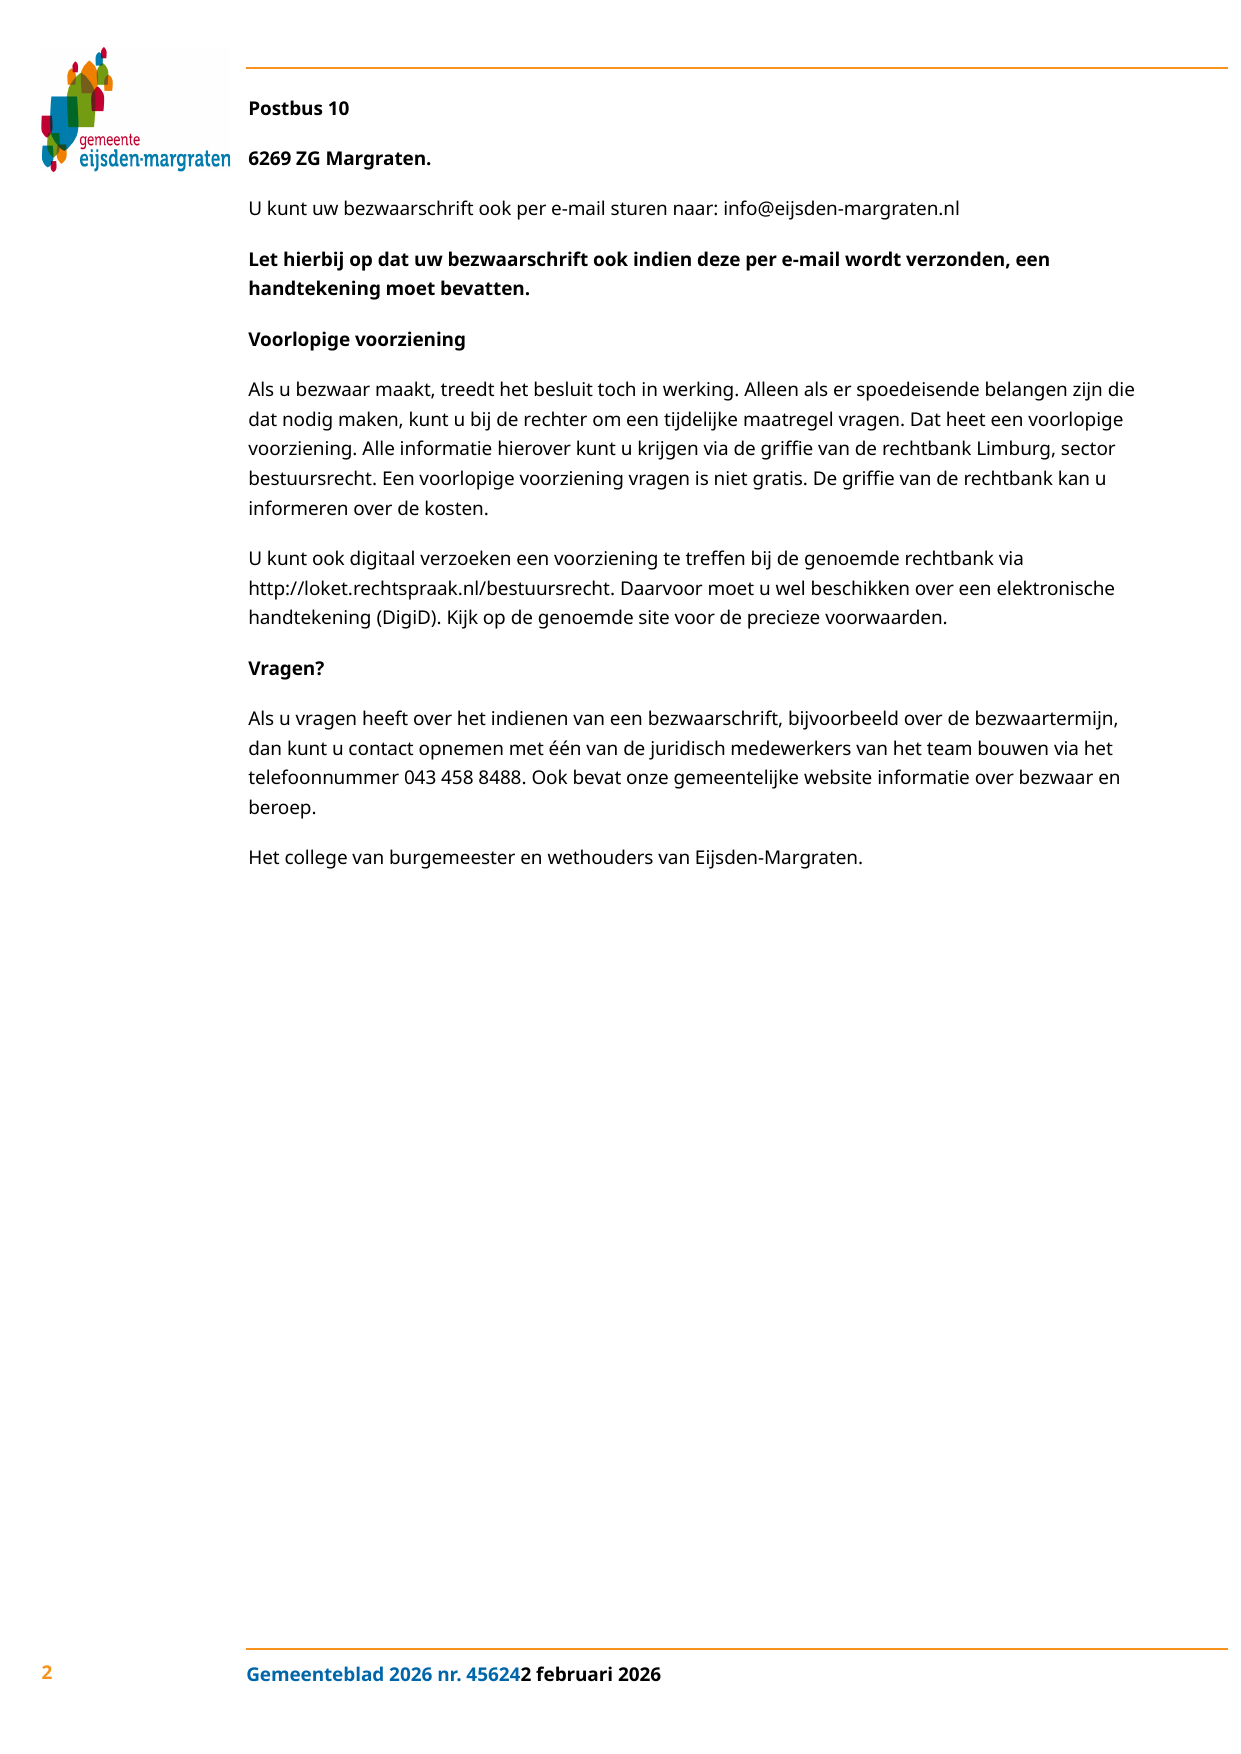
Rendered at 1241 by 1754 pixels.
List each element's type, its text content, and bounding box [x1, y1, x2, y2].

text Als u bezwaar maakt, treedt het besluit toch in werking. Alleen als er spoedeisende belangen zijn die dat nodig maken, kunt u bij de rechter om een tijdelijke maatregel vragen. Dat heet een voorlopige voorziening. Alle informatie hierover kunt u krijgen via de griffie van de rechtbank Limburg, sector bestuursrecht. Een voorlopige voorziening vragen is niet gratis. De griffie van de rechtbank kan u informeren over de kosten. [248, 376, 1152, 521]
text Als u vragen heeft over het indienen van een bezwaarschrift, bijvoorbeeld over de bezwaartermijn, dan kunt u contact opnemen met één van de juridisch medewerkers van het team bouwen via het telefoonnummer 043 458 8488. Ook bevat onze gemeentelijke website informatie over bezwaar en beroep. [248, 705, 1152, 820]
text Let hierbij op dat uw bezwaarschrift ook indien deze per e-mail wordt verzonden, een handtekening moet bevatten. [248, 246, 1152, 301]
text Voorlopige voorziening [248, 326, 1152, 352]
text U kunt uw bezwaarschrift ook per e-mail sturen naar: info@eijsden-margraten.nl [248, 196, 1152, 221]
text 6269 ZG Margraten. [248, 145, 1152, 171]
text Postbus 10 [248, 95, 1152, 121]
text Vragen? [248, 655, 1152, 681]
picture [41, 47, 231, 172]
text Het college van burgemeester en wethouders van Eijsden-Margraten. [248, 844, 1152, 870]
text U kunt ook digitaal verzoeken een voorziening te treffen bij de genoemde rechtbank via http://loket.rechtspraak.nl/bestuursrecht. Daarvoor moet u wel beschikken over een elektronische handtekening (DigiD). Kijk op de genoemde site voor de precieze voorwaarden. [248, 545, 1152, 630]
